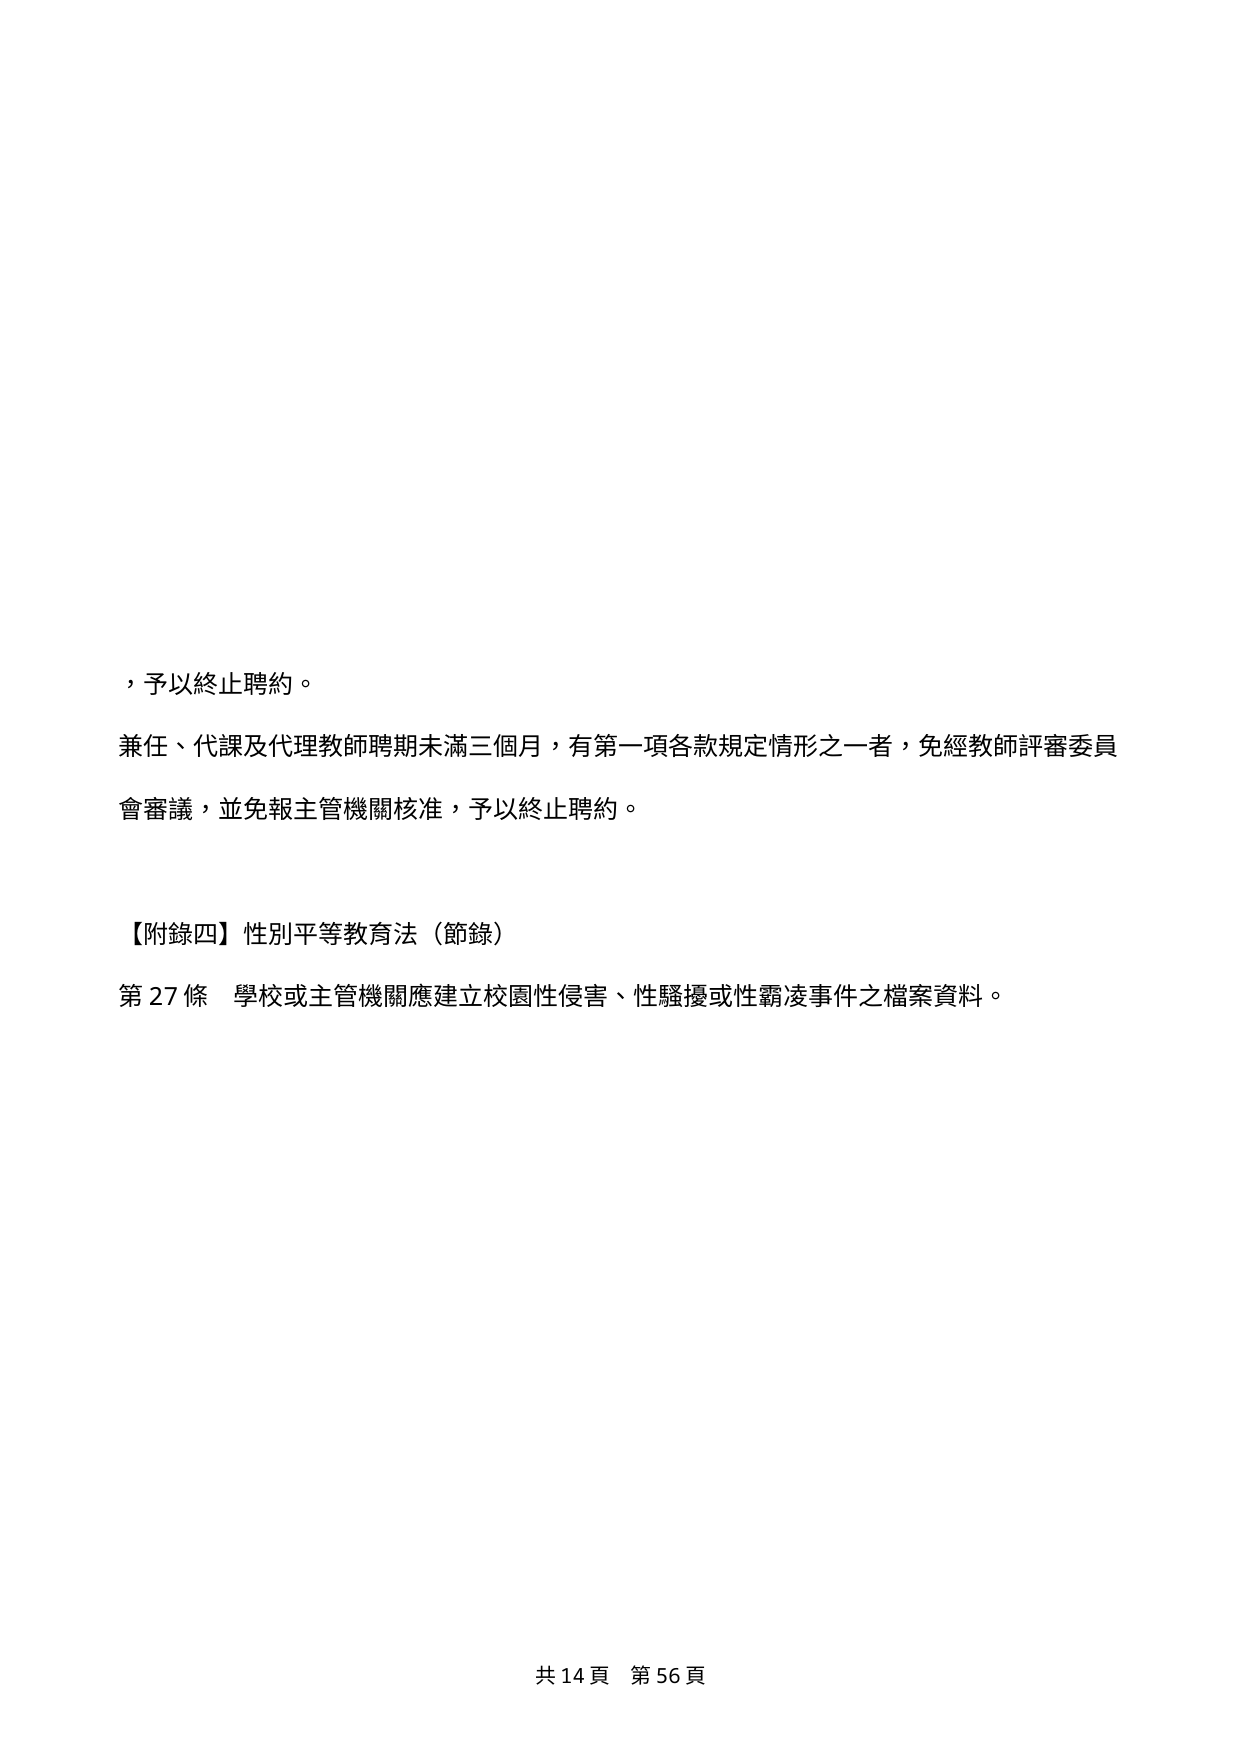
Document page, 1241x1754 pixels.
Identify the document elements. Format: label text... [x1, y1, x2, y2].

text 第27條 學校或主管機關應建立校園性侵害、性騷擾或性霸凌事件之檔案資料。 [118, 953, 1122, 1016]
text 【附錄四】性別平等教育法（節錄） [118, 891, 1122, 953]
text ，予以終止聘約。 [118, 641, 1122, 703]
text 兼任、代課及代理教師聘期未滿三個月，有第一項各款規定情形之一者，免經教師評審委員會審議，並免報主管機關核准，予以終止聘約。 [118, 703, 1122, 828]
